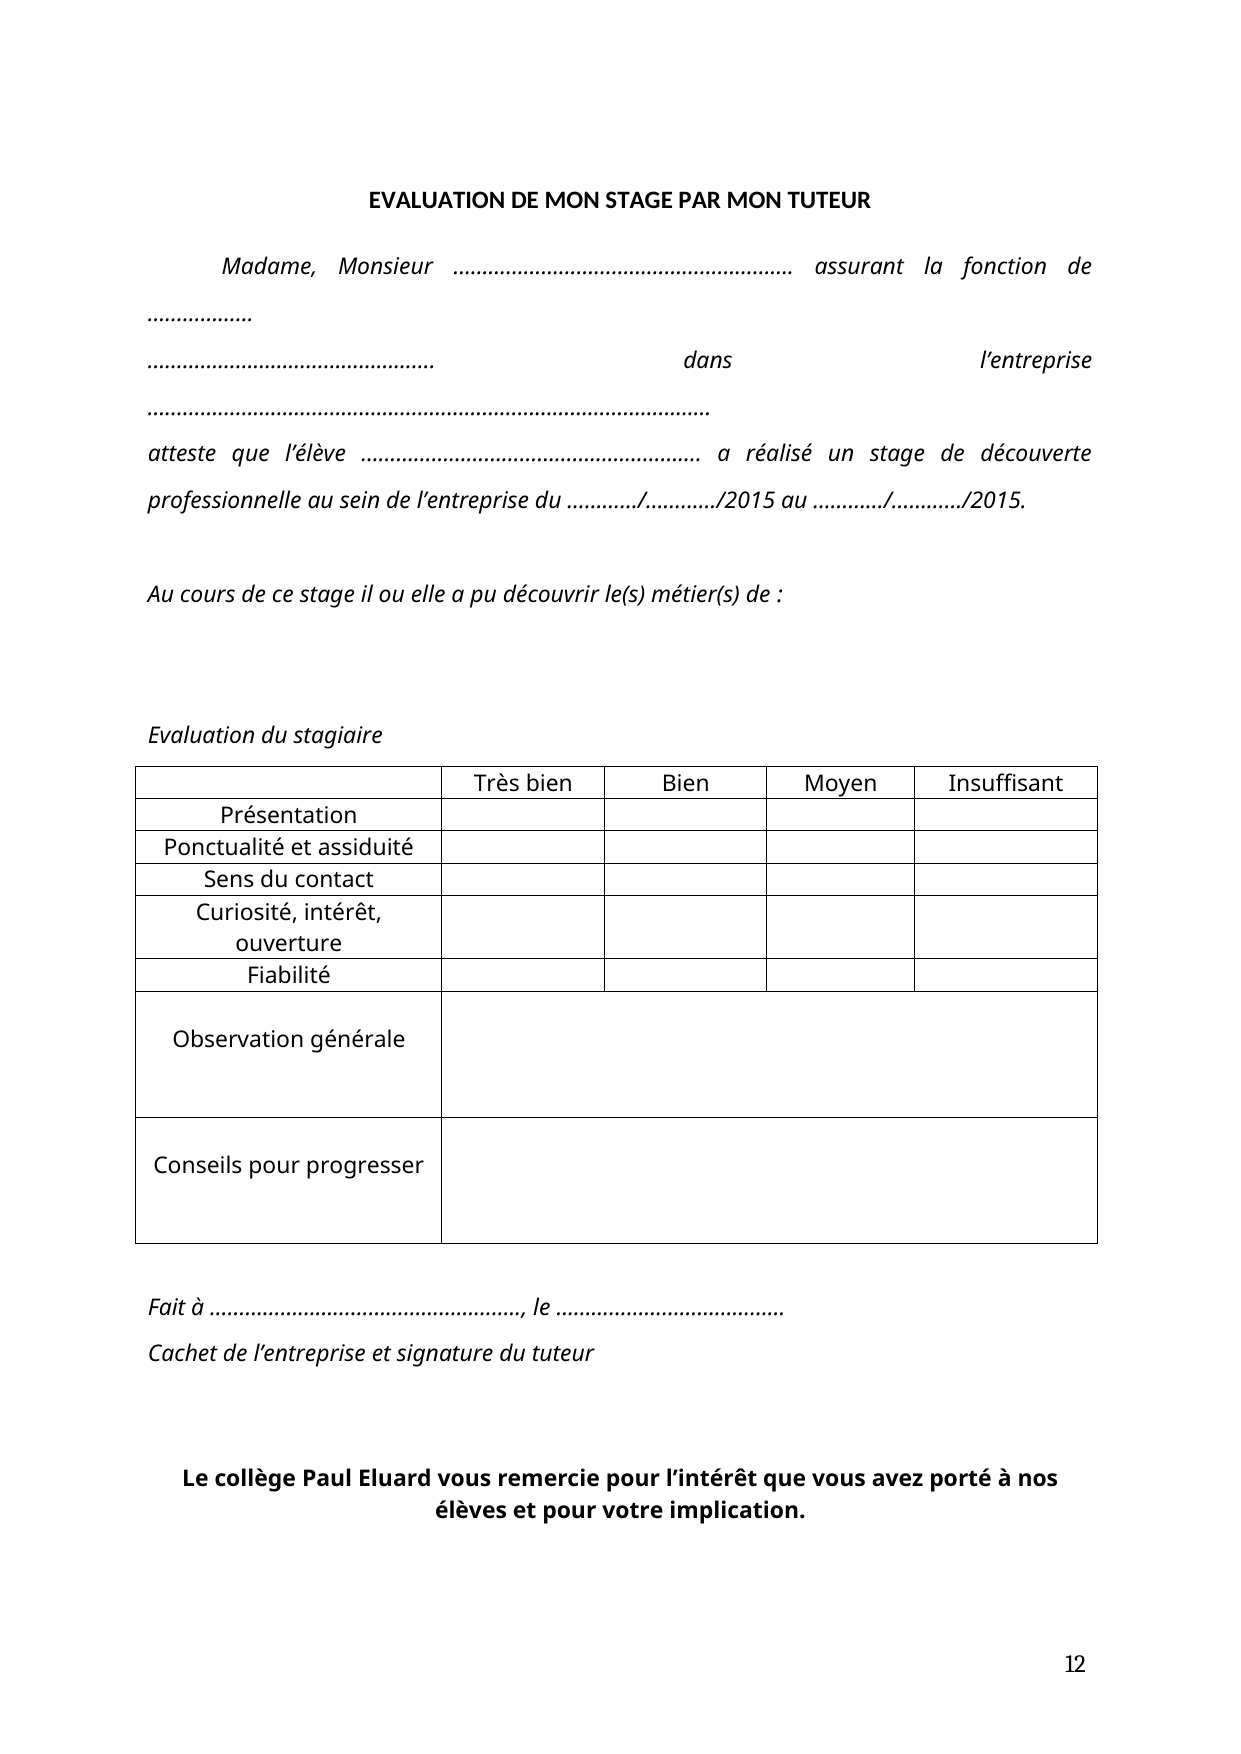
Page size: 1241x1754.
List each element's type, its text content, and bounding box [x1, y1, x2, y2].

table_cell [605, 831, 766, 862]
list …………………………………………. dans l’entreprise …………………………………………………………………………………… [148, 344, 1093, 422]
table_cell [442, 1118, 1097, 1243]
list atteste que l’élève …………………………………………………. a réalisé un stage de découverte professionnelle au sein de l’entreprise du …………/…………/2015 au …………/…………/2015. [148, 437, 1093, 516]
table_cell [442, 896, 604, 958]
table_cell Ponctualité et assiduité [136, 831, 441, 862]
table_cell [915, 959, 1097, 991]
table_cell [605, 959, 766, 991]
table_cell Conseils pour progresser [136, 1118, 441, 1243]
table_cell [605, 864, 766, 895]
table_cell Curiosité, intérêt, ouverture [136, 896, 441, 958]
table_cell [442, 831, 604, 862]
table_cell Présentation [136, 799, 441, 830]
table_cell [767, 959, 914, 991]
table_header [136, 767, 441, 798]
table_cell [915, 896, 1097, 958]
table_cell [915, 831, 1097, 862]
table_header Insuffisant [915, 767, 1097, 798]
table_header Moyen [767, 767, 914, 798]
table_cell [767, 896, 914, 958]
table_cell Observation générale [136, 992, 441, 1117]
table_cell [915, 864, 1097, 895]
table_cell [767, 831, 914, 862]
table_cell [442, 864, 604, 895]
table_cell [442, 992, 1097, 1117]
list Madame, Monsieur …………………………………………………. assurant la fonction de ……………… [148, 250, 1093, 328]
table_cell Fiabilité [136, 959, 441, 991]
list Evaluation du stagiaire [148, 719, 1093, 750]
table_cell [915, 799, 1097, 830]
table_cell [767, 864, 914, 895]
list Fait à …………………………………………….., le ………………………………… [148, 1291, 1093, 1322]
subtitle EVALUATION DE MON STAGE PAR MON TUTEUR [148, 184, 1093, 215]
table_header Bien [605, 767, 766, 798]
table_cell [442, 799, 604, 830]
list Au cours de ce stage il ou elle a pu découvrir le(s) métier(s) de : [148, 578, 1093, 609]
list Le collège Paul Eluard vous remercie pour l’intérêt que vous avez porté à nos élèves et pour votre implication. [148, 1462, 1093, 1525]
table_cell [605, 799, 766, 830]
table_header Très bien [442, 767, 604, 798]
table_cell [605, 896, 766, 958]
list Cachet de l’entreprise et signature du tuteur [148, 1337, 1093, 1369]
table_cell [442, 959, 604, 991]
table_cell [767, 799, 914, 830]
table_cell Sens du contact [136, 864, 441, 895]
